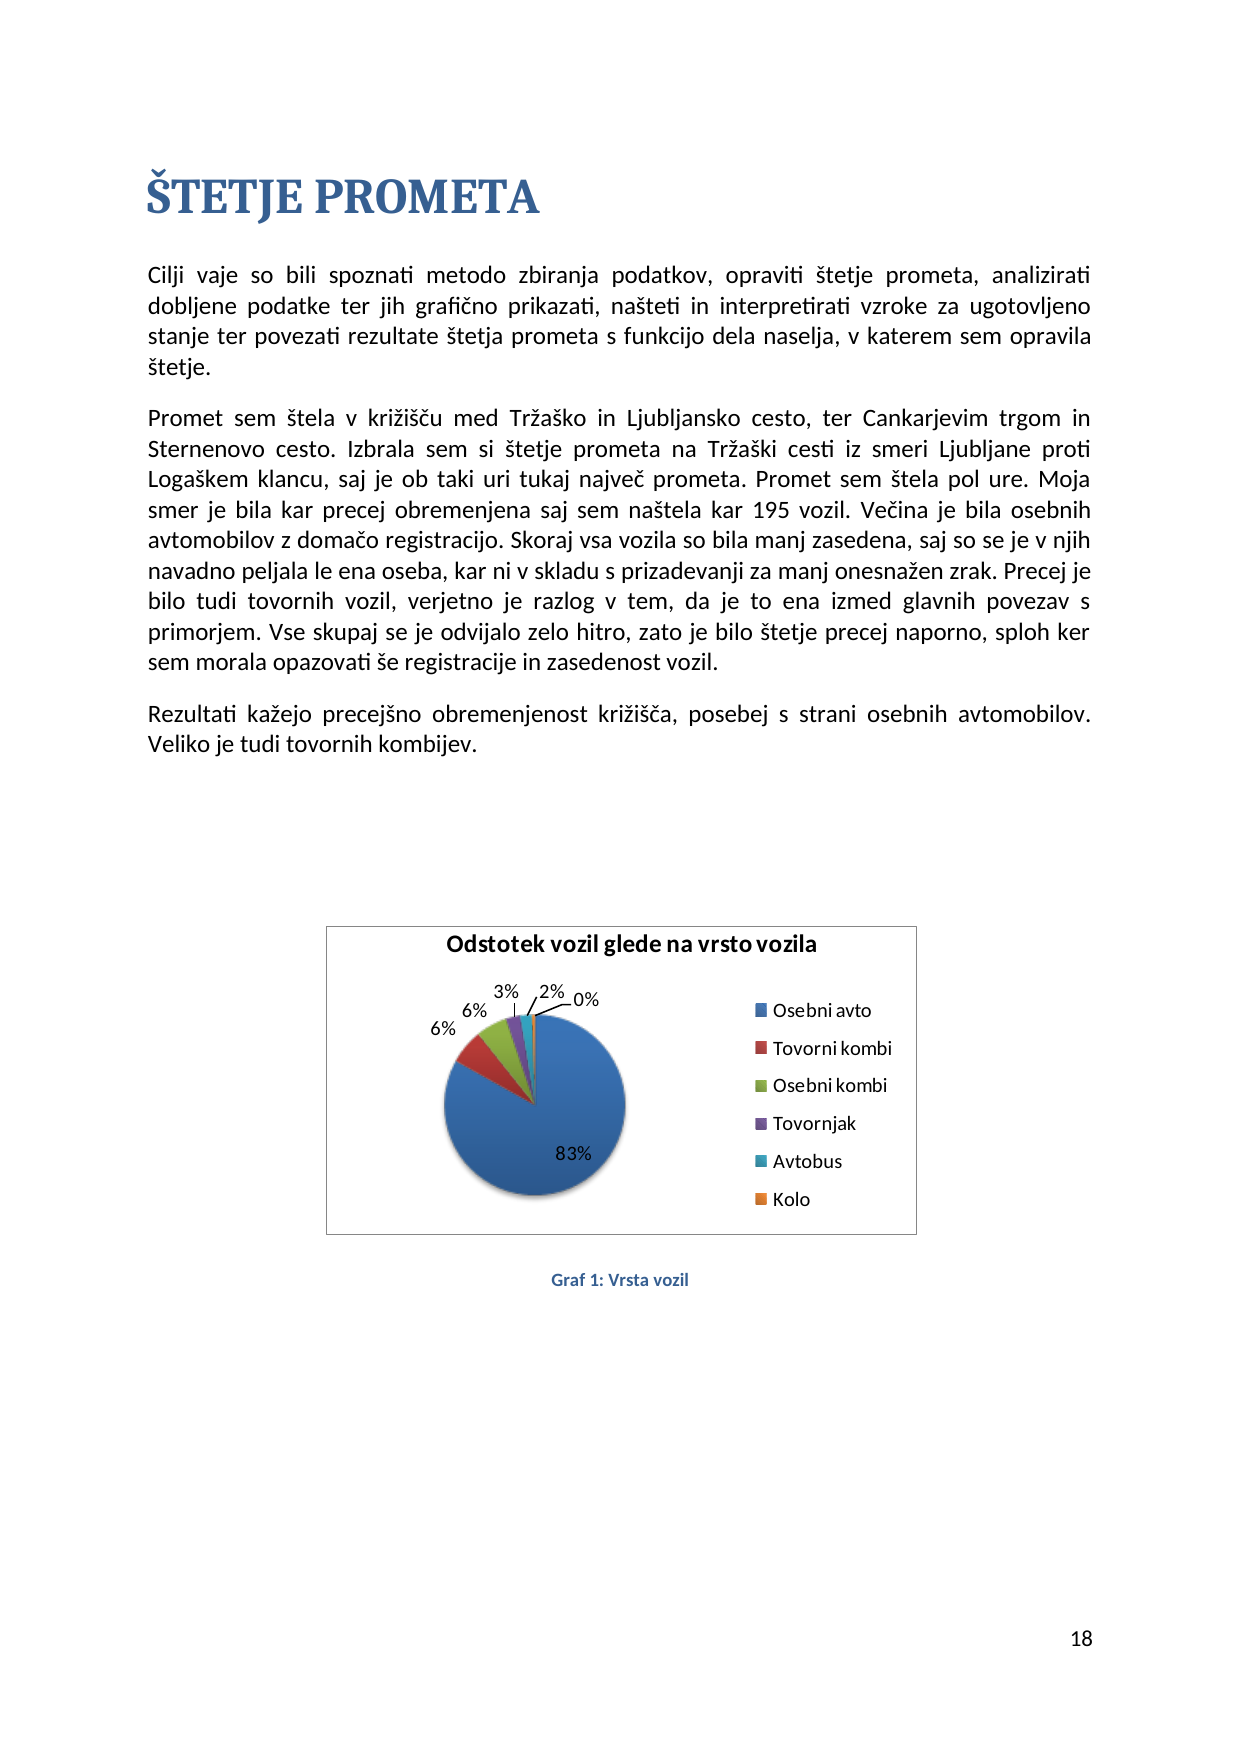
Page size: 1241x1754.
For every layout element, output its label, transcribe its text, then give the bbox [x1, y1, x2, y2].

subtitle ŠTETJE PROMETA [148, 168, 1093, 259]
text Rezultati kažejo precejšno obremenjenost križišča, posebej s strani osebnih avtomobilov. Veliko je tudi tovornih kombijev. [148, 698, 1093, 759]
text Promet sem štela v križišču med Tržaško in Ljubljansko cesto, ter Cankarjevim trgom in Sternenovo cesto. Izbrala sem si štetje prometa na Tržaški cesti iz smeri Ljubljane proti Logaškem klancu, saj je ob taki uri tukaj največ prometa. Promet sem štela pol ure. Moja smer je bila kar precej obremenjena saj sem naštela kar 195 vozil. Večina je bila osebnih avtomobilov z domačo registracijo. Skoraj vsa vozila so bila manj zasedena, saj so se je v njih navadno peljala le ena oseba, kar ni v skladu s prizadevanji za manj onesnažen zrak. Precej je bilo tudi tovornih vozil, verjetno je razlog v tem, da je to ena izmed glavnih povezav s primorjem. Vse skupaj se je odvijalo zelo hitro, zato je bilo štetje precej naporno, sploh ker sem morala opazovati še registracije in zasedenost vozil. [148, 402, 1093, 677]
text Graf 1: Vrsta vozil [148, 1268, 1093, 1291]
text Cilji vaje so bili spoznati metodo zbiranja podatkov, opraviti štetje prometa, analizirati dobljene podatke ter jih grafično prikazati, našteti in interpretirati vzroke za ugotovljeno stanje ter povezati rezultate štetja prometa s funkcijo dela naselja, v katerem sem opravila štetje. [148, 259, 1093, 381]
